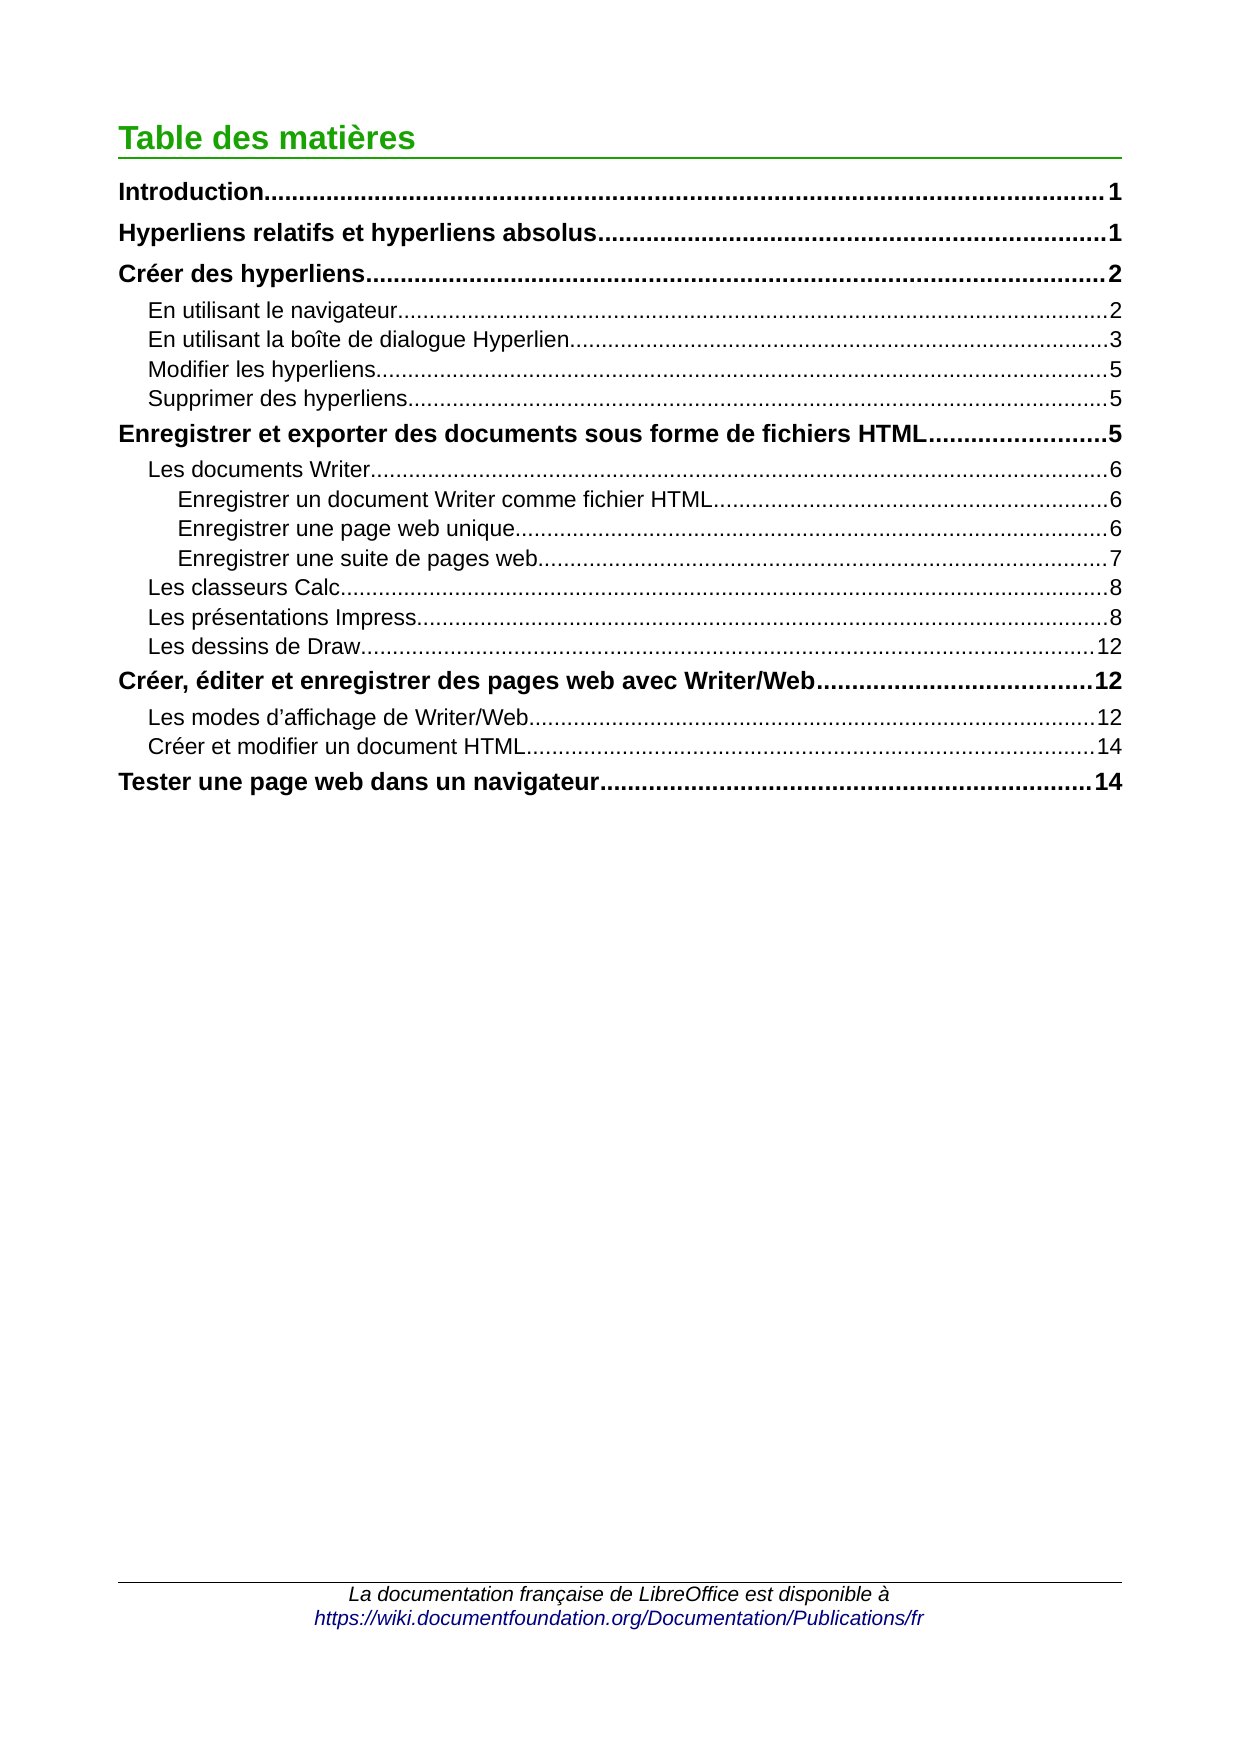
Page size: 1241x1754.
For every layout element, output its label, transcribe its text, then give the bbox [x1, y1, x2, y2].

text Créer des hyperliens 2 [118, 259, 1122, 289]
text Créer, éditer et enregistrer des pages web avec Writer/Web 12 [118, 666, 1122, 696]
subtitle Table des matières [118, 118, 1122, 157]
text Enregistrer une page web unique 6 [177, 513, 1122, 542]
text Les présentations Impress 8 [148, 601, 1122, 631]
text Enregistrer un document Writer comme fichier HTML 6 [177, 483, 1122, 513]
text Enregistrer et exporter des documents sous forme de fichiers HTML 5 [118, 418, 1122, 448]
text Supprimer des hyperliens 5 [148, 383, 1122, 413]
text Les classeurs Calc 8 [148, 572, 1122, 601]
text Les dessins de Draw 12 [148, 631, 1122, 660]
text En utilisant le navigateur 2 [148, 295, 1122, 324]
text Hyperliens relatifs et hyperliens absolus 1 [118, 218, 1122, 247]
text Les documents Writer 6 [148, 454, 1122, 483]
text Tester une page web dans un navigateur 14 [118, 767, 1122, 796]
text Modifier les hyperliens 5 [148, 354, 1122, 383]
text Créer et modifier un document HTML 14 [148, 731, 1122, 761]
text Les modes d’affichage de Writer/Web 12 [148, 702, 1122, 731]
text Enregistrer une suite de pages web 7 [177, 542, 1122, 572]
text Introduction 1 [118, 177, 1122, 206]
text En utilisant la boîte de dialogue Hyperlien 3 [148, 324, 1122, 354]
